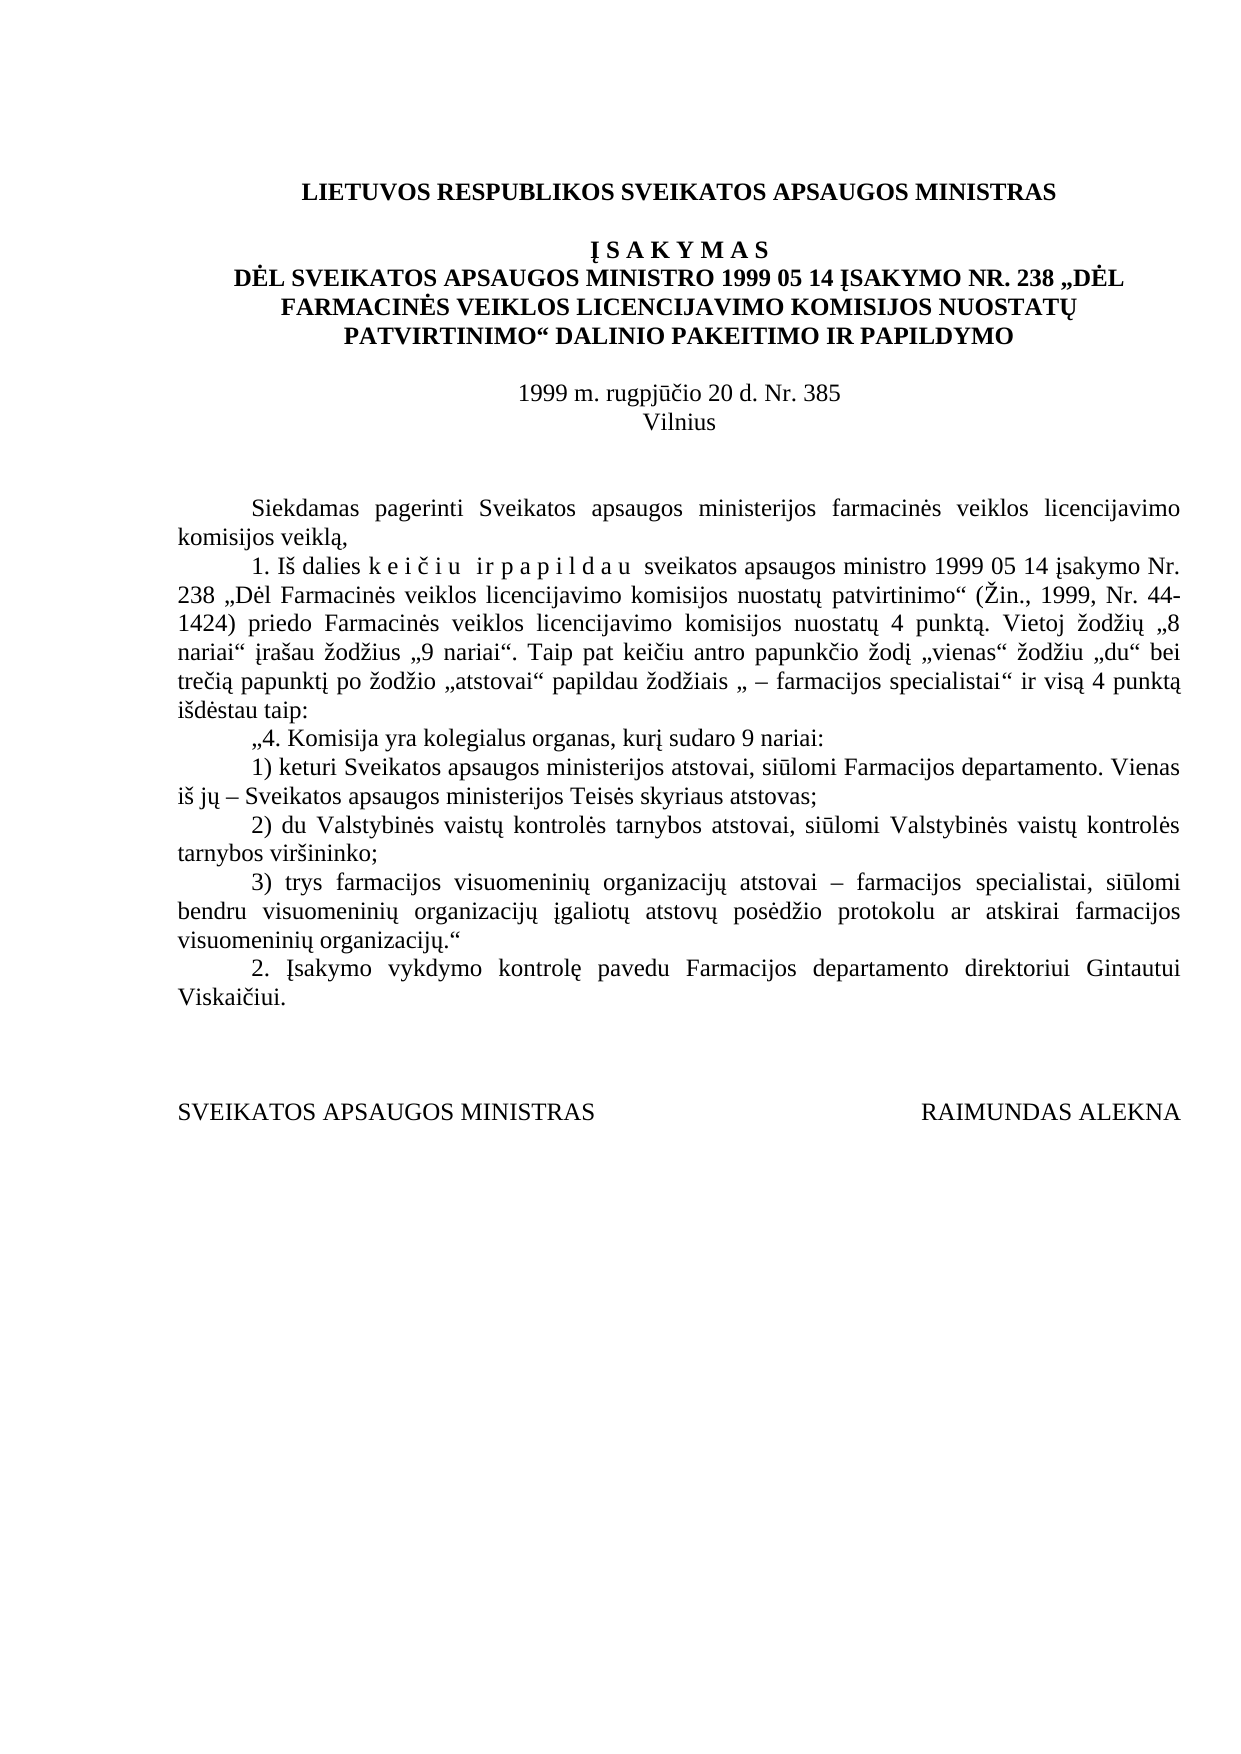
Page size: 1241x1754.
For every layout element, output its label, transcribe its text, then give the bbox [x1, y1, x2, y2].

text 1999 m. rugpjūčio 20 d. Nr. 385 [177, 378, 1181, 407]
text Į S A K Y M A S [177, 235, 1181, 263]
text Vilnius [177, 407, 1181, 436]
text DĖL SVEIKATOS APSAUGOS MINISTRO 1999 05 14 ĮSAKYMO NR. 238 „DĖL FARMACINĖS VEIKLOS LICENCIJAVIMO KOMISIJOS NUOSTATŲ PATVIRTINIMO“ DALINIO PAKEITIMO IR PAPILDYMO [177, 263, 1181, 350]
text Siekdamas pagerinti Sveikatos apsaugos ministerijos farmacinės veiklos licencijavimo komisijos veiklą, [177, 493, 1181, 551]
text SVEIKATOS APSAUGOS MINISTRAS RAIMUNDAS ALEKNA [177, 1097, 1181, 1126]
text 1) keturi Sveikatos apsaugos ministerijos atstovai, siūlomi Farmacijos departamento. Vienas iš jų – Sveikatos apsaugos ministerijos Teisės skyriaus atstovas; [177, 752, 1181, 810]
text „4. Komisija yra kolegialus organas, kurį sudaro 9 nariai: [177, 723, 1181, 752]
text 2) du Valstybinės vaistų kontrolės tarnybos atstovai, siūlomi Valstybinės vaistų kontrolės tarnybos viršininko; [177, 810, 1181, 867]
text LIETUVOS RESPUBLIKOS SVEIKATOS APSAUGOS MINISTRAS [177, 177, 1181, 206]
text 3) trys farmacijos visuomeninių organizacijų atstovai – farmacijos specialistai, siūlomi bendru visuomeninių organizacijų įgaliotų atstovų posėdžio protokolu ar atskirai farmacijos visuomeninių organizacijų.“ [177, 867, 1181, 953]
text 2. Įsakymo vykdymo kontrolę pavedu Farmacijos departamento direktoriui Gintautui Viskaičiui. [177, 953, 1181, 1011]
text 1. Iš dalies keičiu ir papildau sveikatos apsaugos ministro 1999 05 14 įsakymo Nr. 238 „Dėl Farmacinės veiklos licencijavimo komisijos nuostatų patvirtinimo“ (Žin., 1999, Nr. 44-1424) priedo Farmacinės veiklos licencijavimo komisijos nuostatų 4 punktą. Vietoj žodžių „8 nariai“ įrašau žodžius „9 nariai“. Taip pat keičiu antro papunkčio žodį „vienas“ žodžiu „du“ bei trečią papunktį po žodžio „atstovai“ papildau žodžiais „ – farmacijos specialistai“ ir visą 4 punktą išdėstau taip: [177, 551, 1181, 723]
